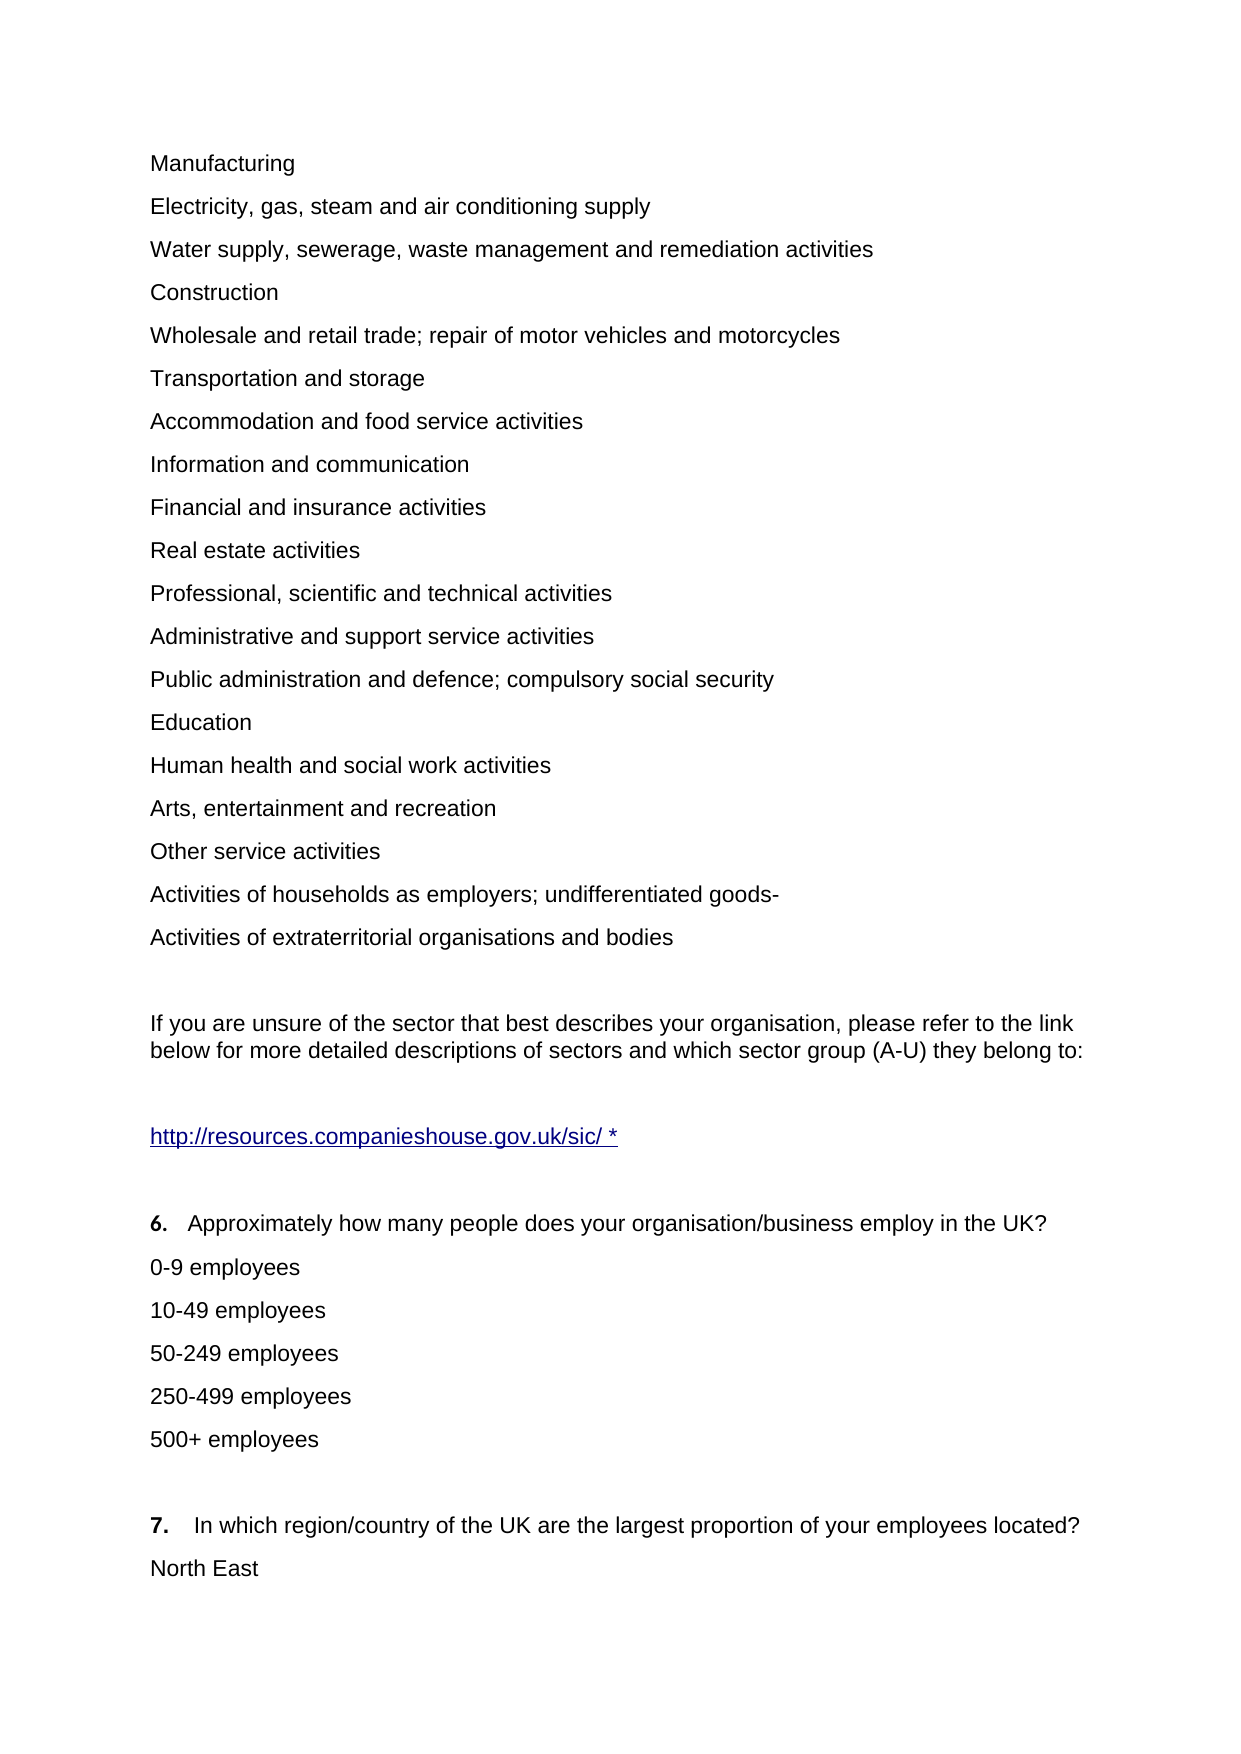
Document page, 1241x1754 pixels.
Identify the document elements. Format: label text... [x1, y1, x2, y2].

text 50-249 employees [150, 1339, 1090, 1366]
text 10-49 employees [150, 1297, 1090, 1323]
list Approximately how many people does your organisation/business employ in the UK? [150, 1209, 1090, 1237]
text 250-499 employees [150, 1383, 1090, 1409]
text Human health and social work activities [150, 752, 1090, 779]
text Construction [150, 279, 1090, 305]
text Real estate activities [150, 537, 1090, 563]
text 500+ employees [150, 1426, 1090, 1452]
text Financial and insurance activities [150, 494, 1090, 521]
text North East [150, 1555, 1078, 1581]
text Activities of households as employers; undifferentiated goods- [150, 881, 1090, 908]
text Public administration and defence; compulsory social security [150, 666, 1090, 693]
text Manufacturing [150, 150, 1090, 176]
text If you are unsure of the sector that best describes your organisation, please refer to the link below for more detailed descriptions of sectors and which sector group (A-U) they belong to: [150, 1010, 1090, 1063]
text Education [150, 709, 1090, 736]
text Accommodation and food service activities [150, 408, 1090, 434]
text Activities of extraterritorial organisations and bodies [150, 924, 1090, 951]
text 0-9 employees [150, 1253, 1090, 1280]
text Wholesale and retail trade; repair of motor vehicles and motorcycles [150, 322, 1090, 348]
text Administrative and support service activities [150, 623, 1090, 649]
text Professional, scientific and technical activities [150, 580, 1090, 607]
text Arts, entertainment and recreation [150, 795, 1090, 822]
text Water supply, sewerage, waste management and remediation activities [150, 236, 1090, 262]
text Electricity, gas, steam and air conditioning supply [150, 193, 1090, 219]
text Other service activities [150, 838, 1090, 865]
list In which region/country of the UK are the largest proportion of your employees located? [150, 1512, 1090, 1538]
text Transportation and storage [150, 365, 1090, 391]
text http://resources.companieshouse.gov.uk/sic/ * [150, 1123, 1090, 1149]
text Information and communication [150, 451, 1090, 477]
